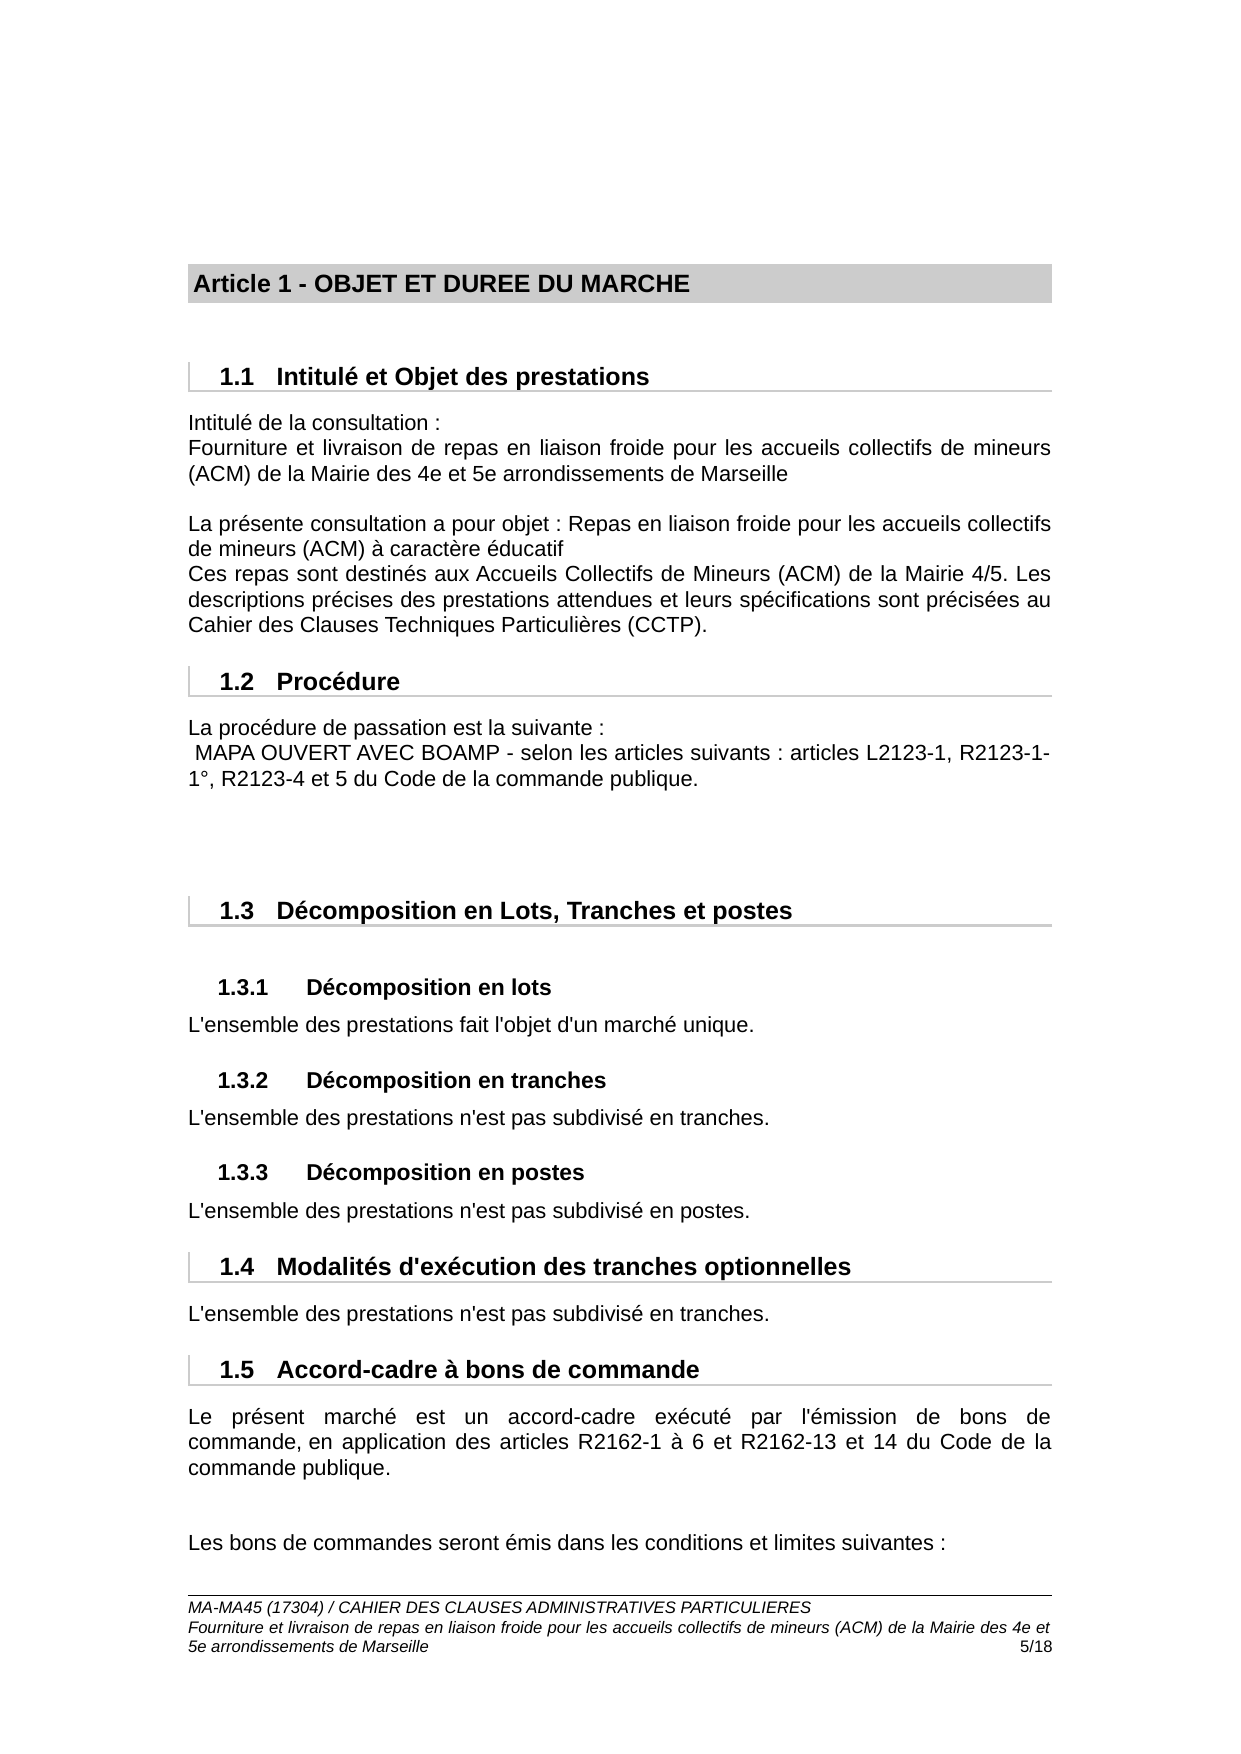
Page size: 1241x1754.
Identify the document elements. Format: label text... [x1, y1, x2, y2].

text Les bons de commandes seront émis dans les conditions et limites suivantes : [188, 1530, 1052, 1555]
text Intitulé de la consultation : [188, 410, 1052, 435]
subtitle Intitulé et Objet des prestations [190, 362, 1052, 390]
subtitle Décomposition en lots [188, 974, 1052, 1000]
subtitle Accord-cadre à bons de commande [190, 1355, 1052, 1384]
text La procédure de passation est la suivante : [188, 715, 1052, 740]
subtitle Modalités d'exécution des tranches optionnelles [190, 1252, 1052, 1281]
subtitle Décomposition en postes [188, 1159, 1052, 1186]
text Le présent marché est un accord-cadre exécuté par l'émission de bons de commande, en application des articles R2162-1 à 6 et R2162-13 et 14 du Code de la commande publique. [188, 1404, 1052, 1479]
subtitle OBJET ET DUREE DU MARCHE [190, 266, 1050, 300]
subtitle Procédure [190, 666, 1052, 695]
subtitle Décomposition en Lots, Tranches et postes [190, 896, 1052, 924]
text Fourniture et livraison de repas en liaison froide pour les accueils collectifs de mineurs (ACM) de la Mairie des 4e et 5e arrondissements de Marseille [188, 435, 1052, 486]
text MAPA OUVERT AVEC BOAMP - selon les articles suivants : articles L2123-1, R2123-1-1°, R2123-4 et 5 du Code de la commande publique. [188, 740, 1052, 791]
text L'ensemble des prestations n'est pas subdivisé en postes. [188, 1197, 1052, 1223]
text La présente consultation a pour objet : Repas en liaison froide pour les accueils collectifs de mineurs (ACM) à caractère éducatif [188, 511, 1052, 561]
text L'ensemble des prestations fait l'objet d'un marché unique. [188, 1012, 1052, 1037]
subtitle Décomposition en tranches [188, 1067, 1052, 1093]
text L'ensemble des prestations n'est pas subdivisé en tranches. [188, 1301, 1052, 1326]
text L'ensemble des prestations n'est pas subdivisé en tranches. [188, 1105, 1052, 1130]
text Ces repas sont destinés aux Accueils Collectifs de Mineurs (ACM) de la Mairie 4/5. Les descriptions précises des prestations attendues et leurs spécifications sont précisées au Cahier des Clauses Techniques Particulières (CCTP). [188, 561, 1052, 637]
